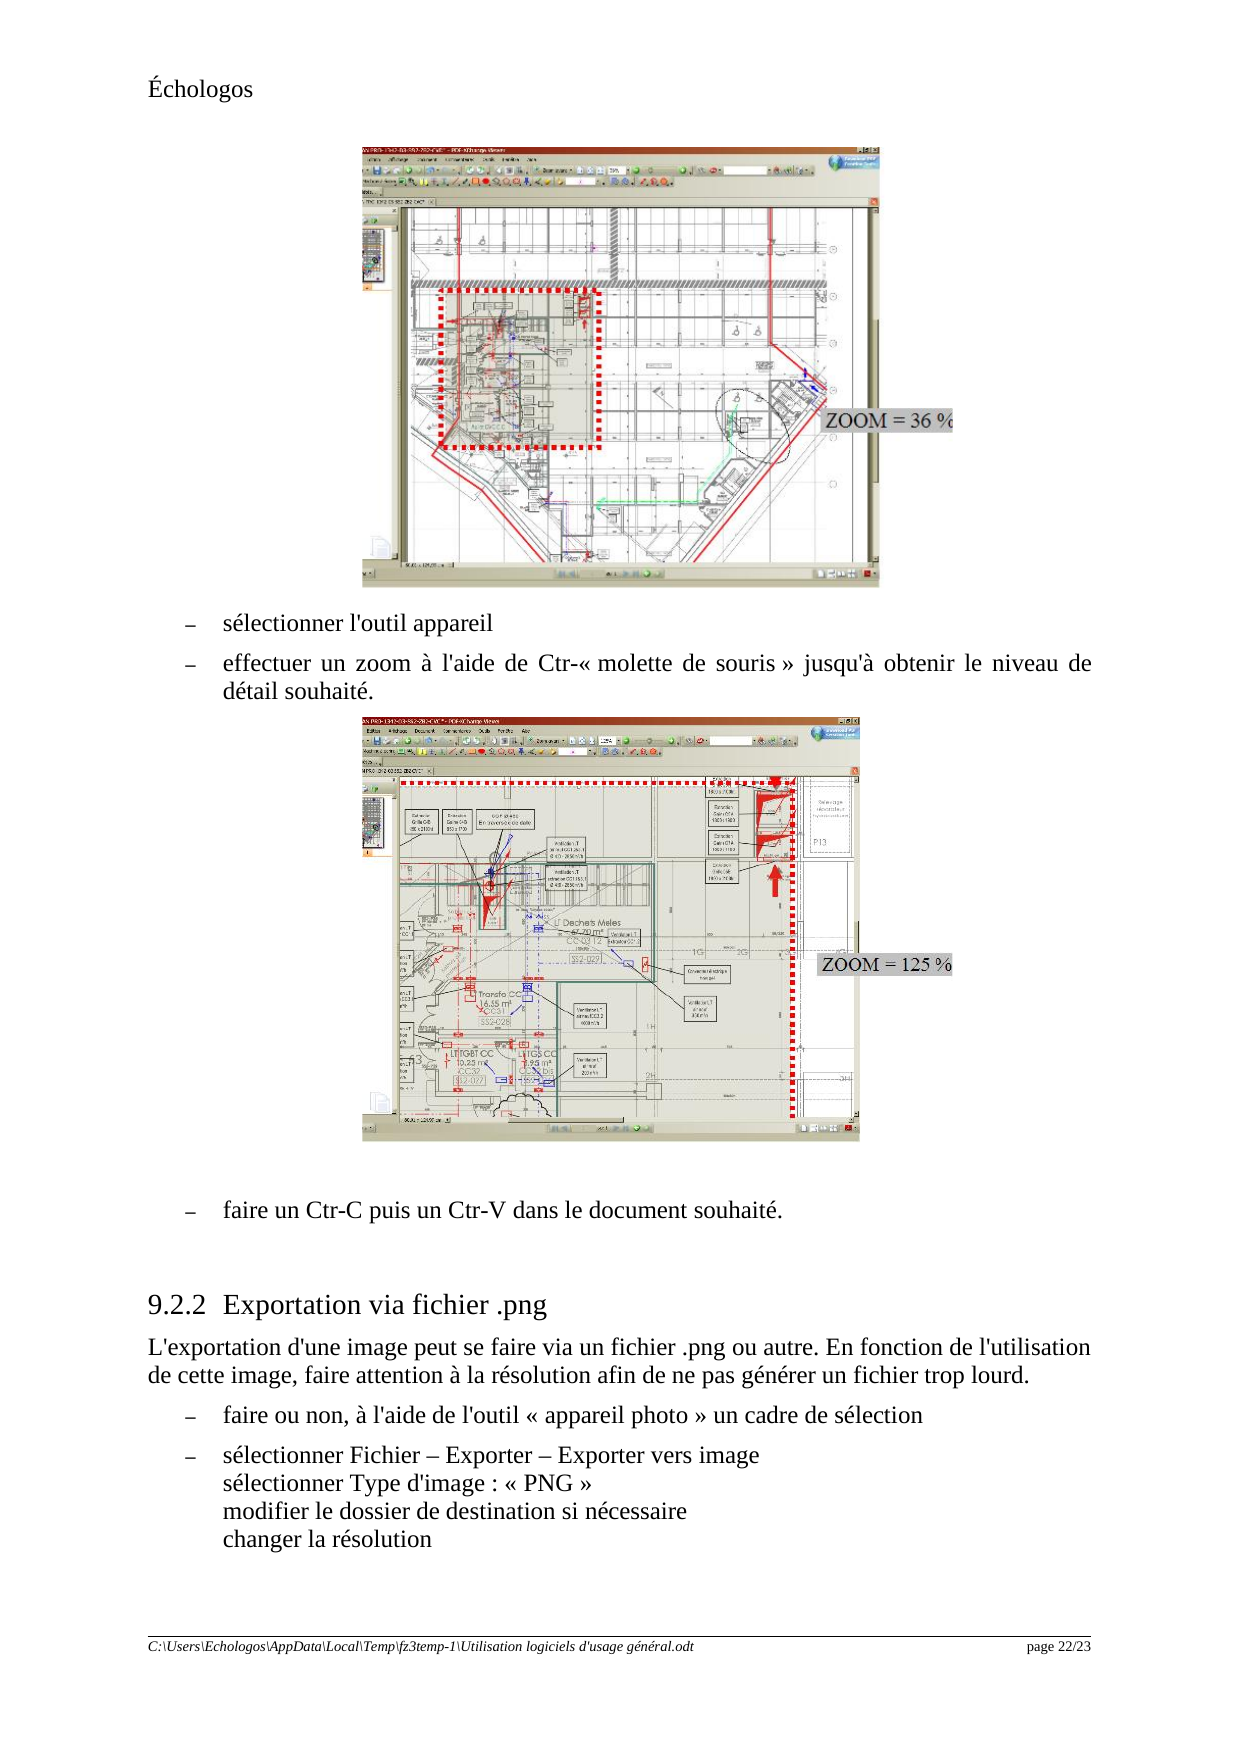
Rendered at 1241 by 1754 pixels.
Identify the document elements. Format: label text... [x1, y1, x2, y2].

subtitle Exportation via fichier .png [148, 1289, 1092, 1321]
list sélectionner Fichier – Exporter – Exporter vers image sélectionner Type d'image : « PNG » modifier le dossier de destination si nécessaire changer la résolution [185, 1442, 1092, 1552]
text L'exportation d'une image peut se faire via un fichier .png ou autre. En fonction de l'utilisation de cette image, faire attention à la résolution afin de ne pas générer un fichier trop lourd. [148, 1333, 1092, 1389]
list sélectionner l'outil appareil [185, 609, 1092, 637]
list effectuer un zoom à l'aide de Ctr-« molette de souris » jusqu'à obtenir le niveau de détail souhaité. [185, 649, 1092, 705]
list faire un Ctr-C puis un Ctr-V dans le document souhaité. [185, 1196, 1092, 1223]
list faire ou non, à l'aide de l'outil « appareil photo » un cadre de sélection [185, 1401, 1092, 1429]
picture [362, 717, 953, 1143]
picture [362, 147, 953, 597]
